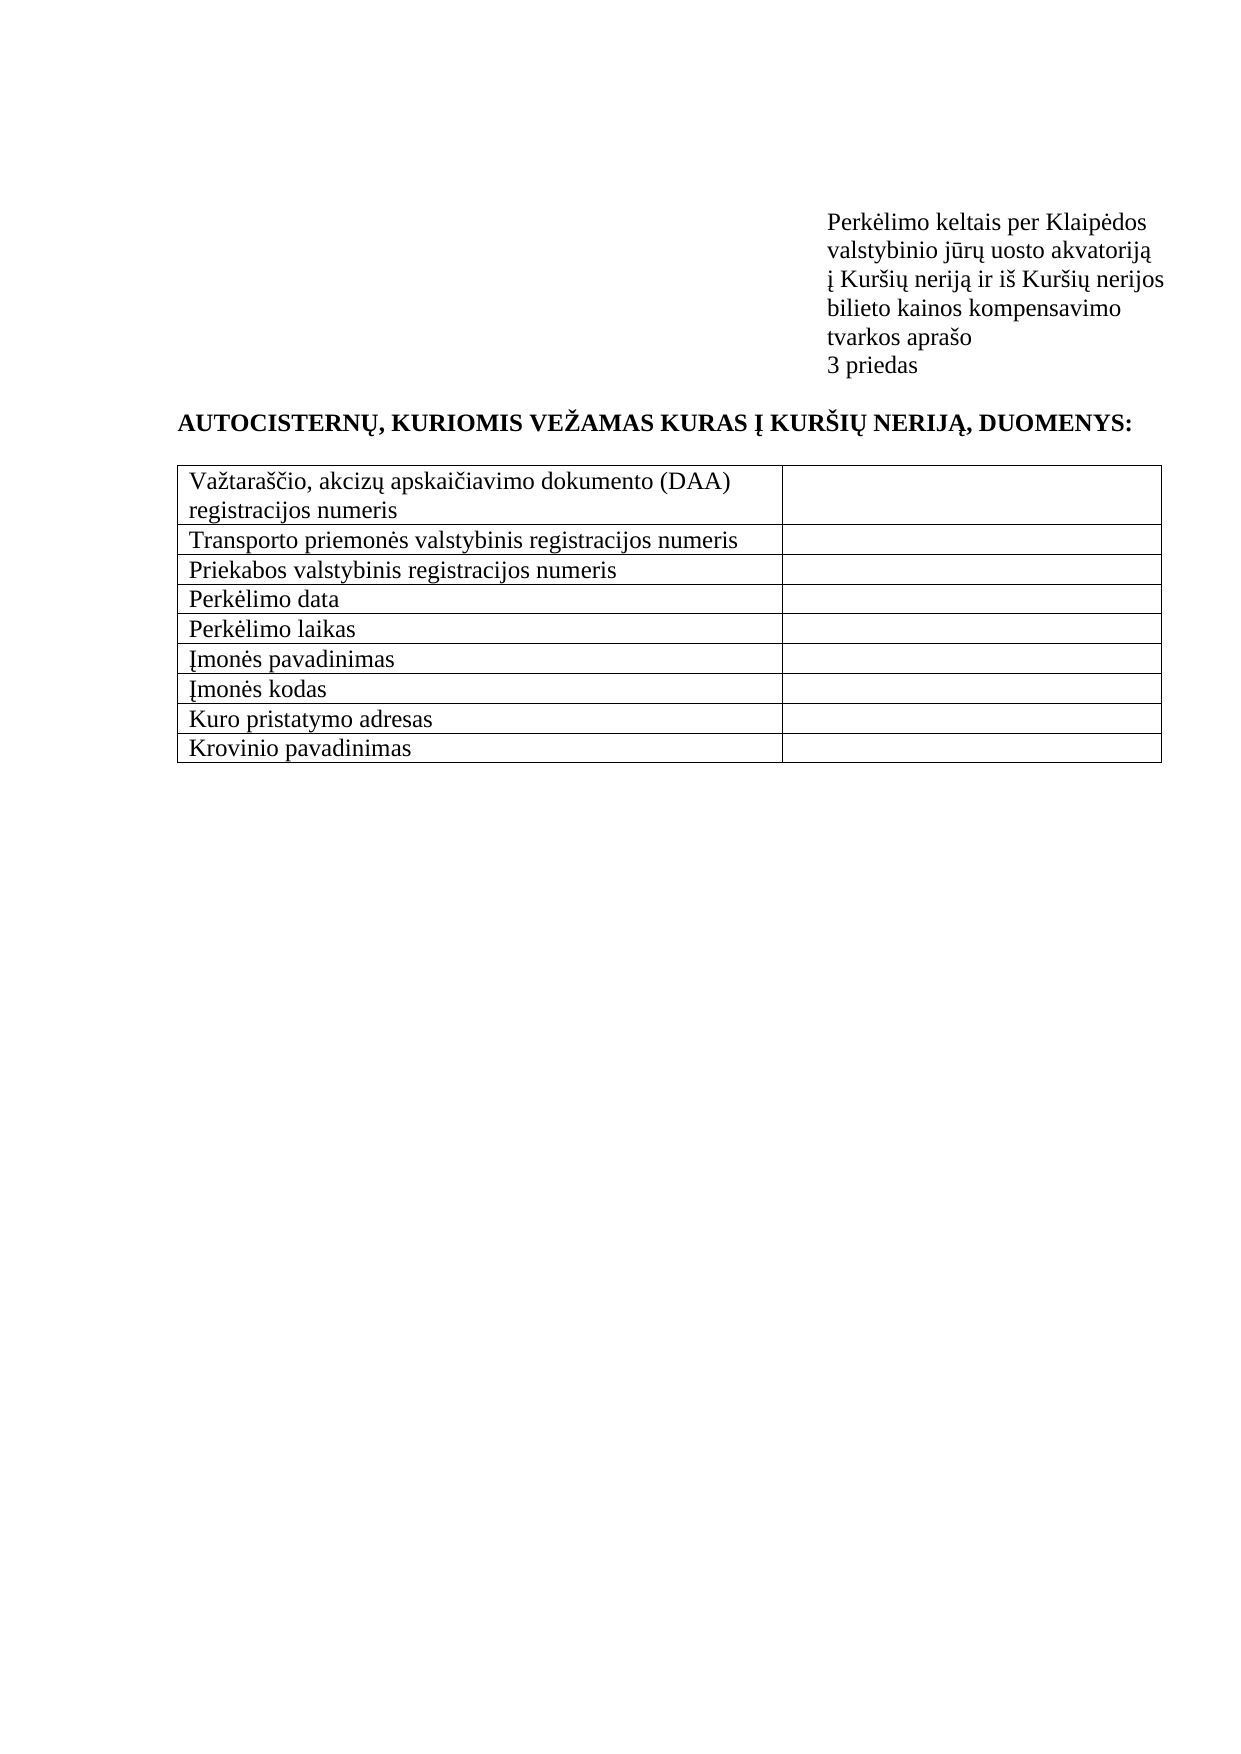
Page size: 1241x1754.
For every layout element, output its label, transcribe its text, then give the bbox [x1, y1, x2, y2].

table_cell Transporto priemonės valstybinis registracijos numeris [178, 525, 782, 554]
text 3 priedas [797, 350, 1181, 379]
table_header Važtaraščio, akcizų apskaičiavimo dokumento (DAA) registracijos numeris [178, 466, 782, 524]
table_cell Priekabos valstybinis registracijos numeris [178, 555, 782, 583]
table_cell [783, 734, 1161, 762]
table_cell Perkėlimo laikas [178, 614, 782, 643]
text Perkėlimo keltais per Klaipėdos [827, 207, 1181, 235]
table_header [783, 466, 1161, 524]
table_cell [783, 555, 1161, 583]
table_cell [783, 644, 1161, 673]
table_cell [783, 525, 1161, 554]
table_cell Įmonės pavadinimas [178, 644, 782, 673]
text valstybinio jūrų uosto akvatoriją [827, 235, 1181, 264]
table_cell [783, 704, 1161, 732]
table_cell Krovinio pavadinimas [178, 734, 782, 762]
table_cell [783, 614, 1161, 643]
text į Kuršių neriją ir iš Kuršių nerijos [827, 264, 1181, 293]
table_cell Kuro pristatymo adresas [178, 704, 782, 732]
table_cell Perkėlimo data [178, 585, 782, 613]
text bilieto kainos kompensavimo [827, 293, 1181, 322]
table_cell Įmonės kodas [178, 674, 782, 703]
text tvarkos aprašo [827, 322, 1181, 350]
text AUTOCISTERNŲ, KURIOMIS VEŽAMAS KURAS Į KURŠIŲ NERIJĄ, DUOMENYS: [177, 408, 1211, 437]
table_cell [783, 674, 1161, 703]
table_cell [783, 585, 1161, 613]
